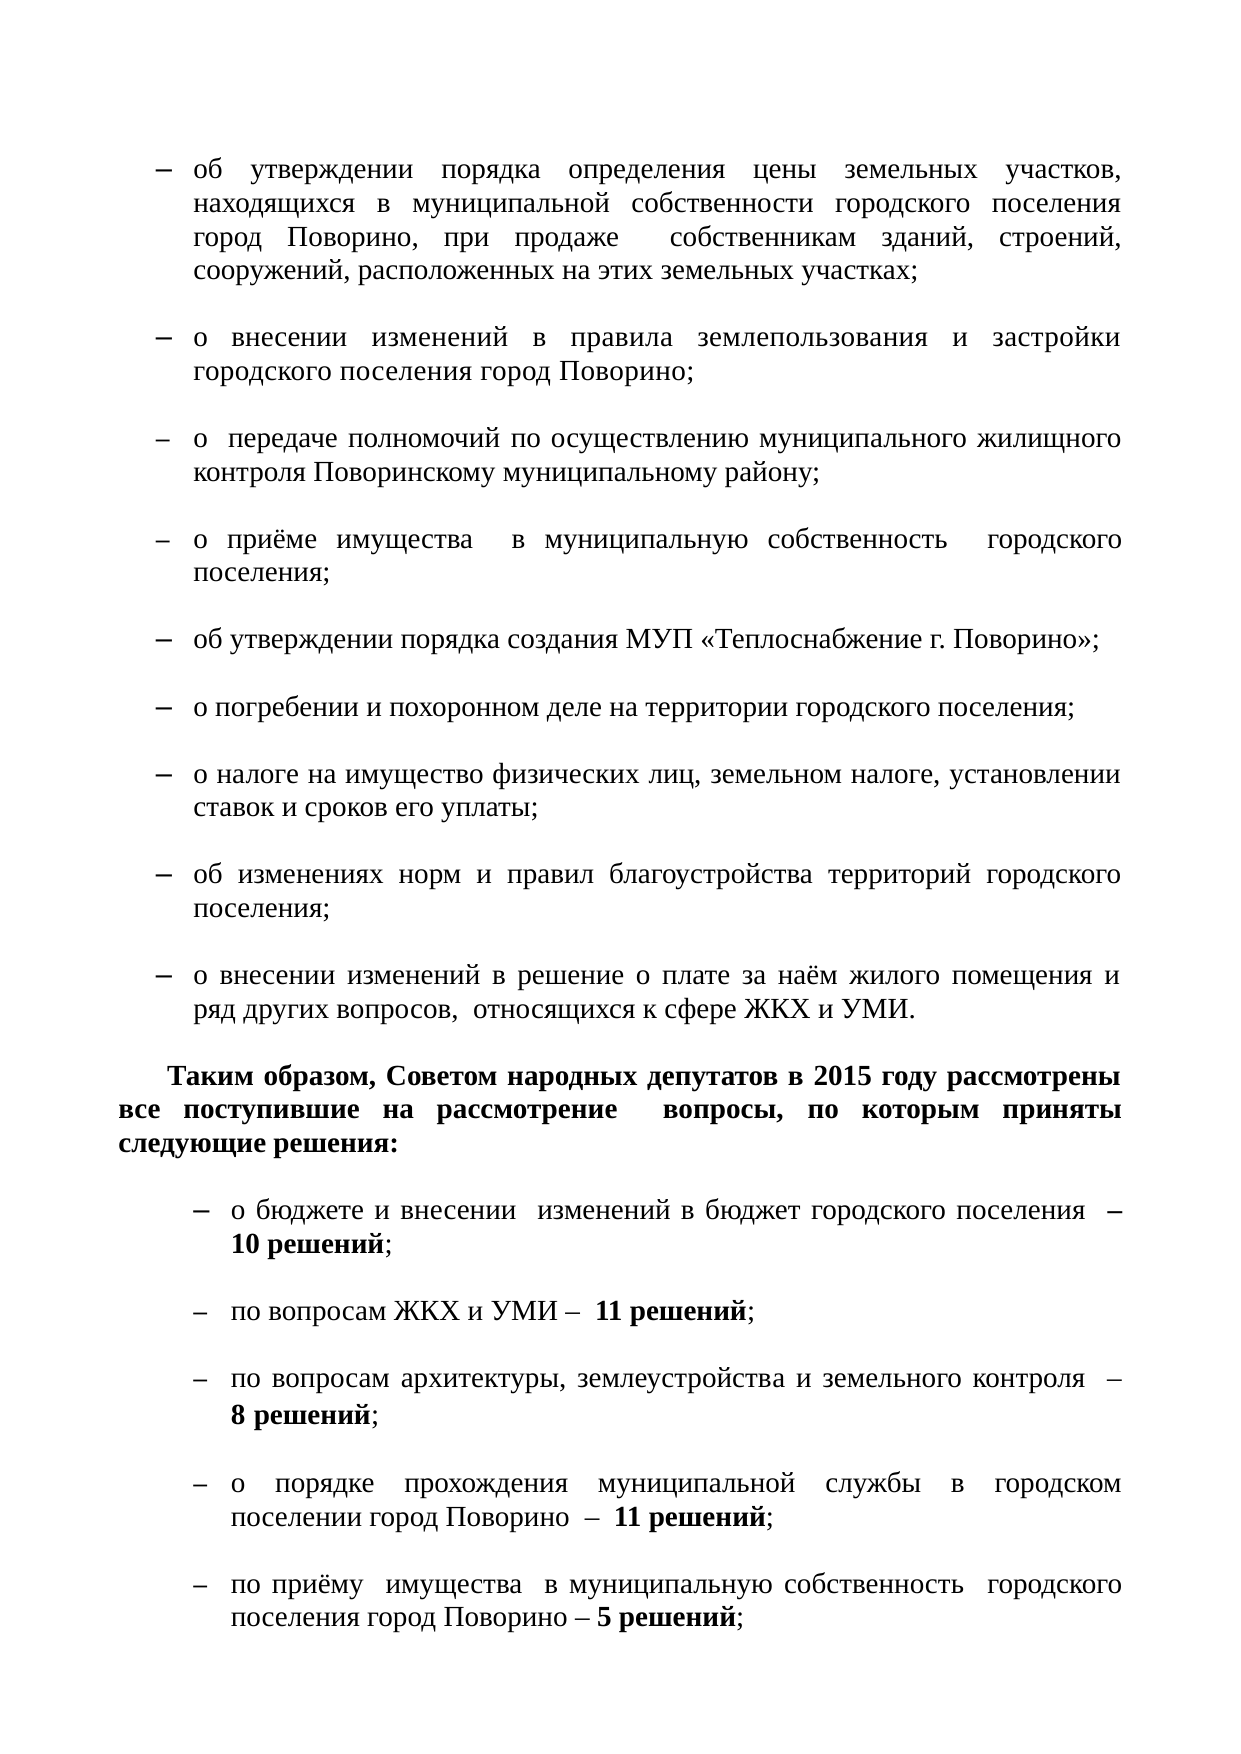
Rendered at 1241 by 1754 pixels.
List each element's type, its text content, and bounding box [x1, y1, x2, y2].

list по вопросам ЖКХ и УМИ – 11 решений; [193, 1293, 1122, 1326]
list по приёму имущества в муниципальную собственность городского поселения город Поворино – 5 решений; [193, 1566, 1122, 1633]
list по вопросам архитектуры, землеустройства и земельного контроля – 8 решений; [193, 1360, 1122, 1432]
list о внесении изменений в решение о плате за наём жилого помещения и ряд других вопросов, относящихся к сфере ЖКХ и УМИ. [156, 957, 1122, 1024]
list об изменениях норм и правил благоустройства территорий городского поселения; [156, 857, 1122, 924]
list о внесении изменений в правила землепользования и застройки городского поселения город Поворино; [156, 319, 1122, 387]
list о приёме имущества в муниципальную собственность городского поселения; [156, 521, 1122, 588]
text Таким образом, Советом народных депутатов в 2015 году рассмотрены все поступившие на рассмотрение вопросы, по которым приняты следующие решения: [118, 1058, 1122, 1159]
list о передаче полномочий по осуществлению муниципального жилищного контроля Поворинскому муниципальному району; [156, 420, 1122, 487]
list о налоге на имущество физических лиц, земельном налоге, установлении ставок и сроков его уплаты; [156, 756, 1122, 823]
list о бюджете и внесении изменений в бюджет городского поселения – 10 решений; [193, 1192, 1122, 1259]
list об утверждении порядка определения цены земельных участков, находящихся в муниципальной собственности городского поселения город Поворино, при продаже собственникам зданий, строений, сооружений, расположенных на этих земельных участках; [156, 152, 1122, 286]
list об утверждении порядка создания МУП «Теплоснабжение г. Поворино»; [156, 621, 1122, 655]
list о погребении и похоронном деле на территории городского поселения; [156, 689, 1122, 722]
list о порядке прохождения муниципальной службы в городском поселении город Поворино – 11 решений; [193, 1465, 1122, 1532]
